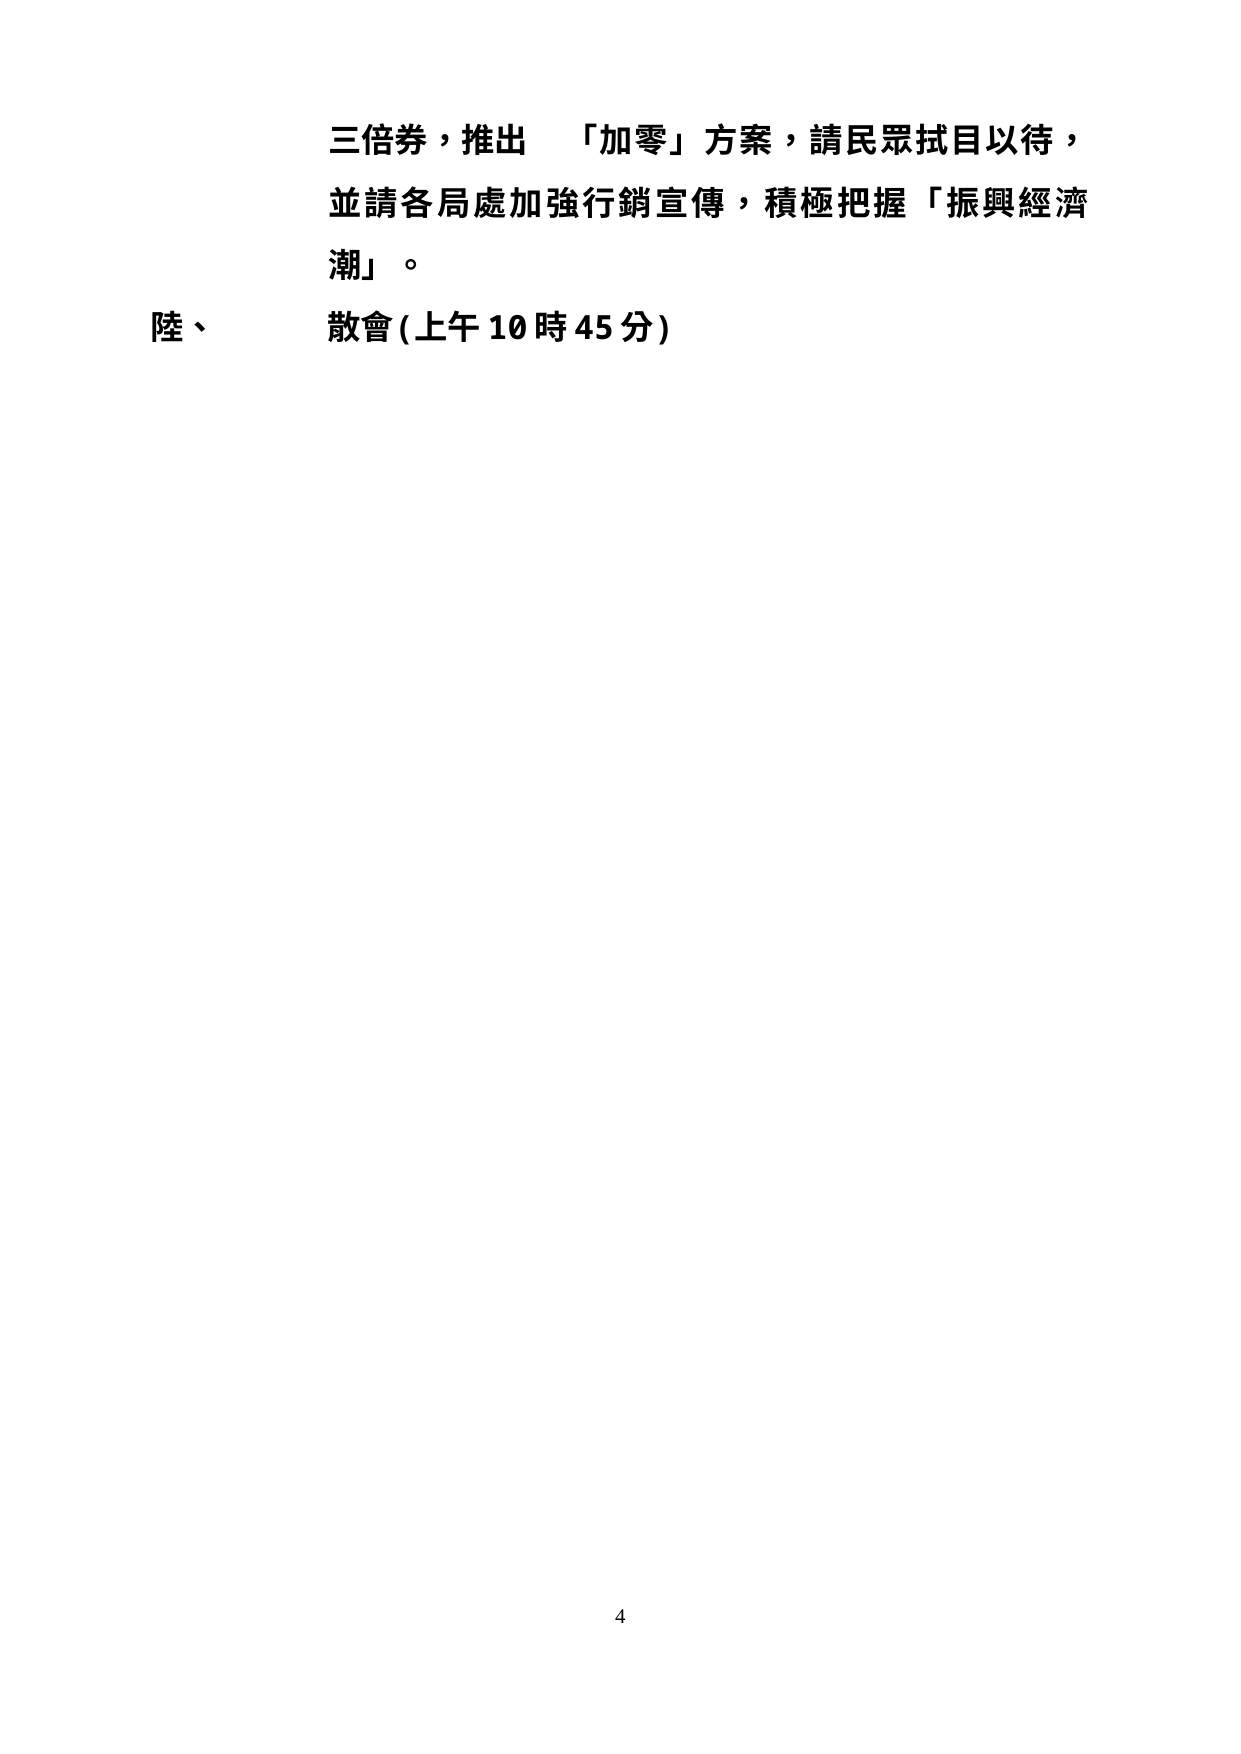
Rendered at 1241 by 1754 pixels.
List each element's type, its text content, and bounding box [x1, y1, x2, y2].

list 散會(上午10時45分) [150, 284, 1090, 346]
list 三倍券，推出 「加零」方案，請民眾拭目以待，並請各局處加強行銷宣傳，積極把握「振興經濟潮」。 [261, 96, 1090, 284]
